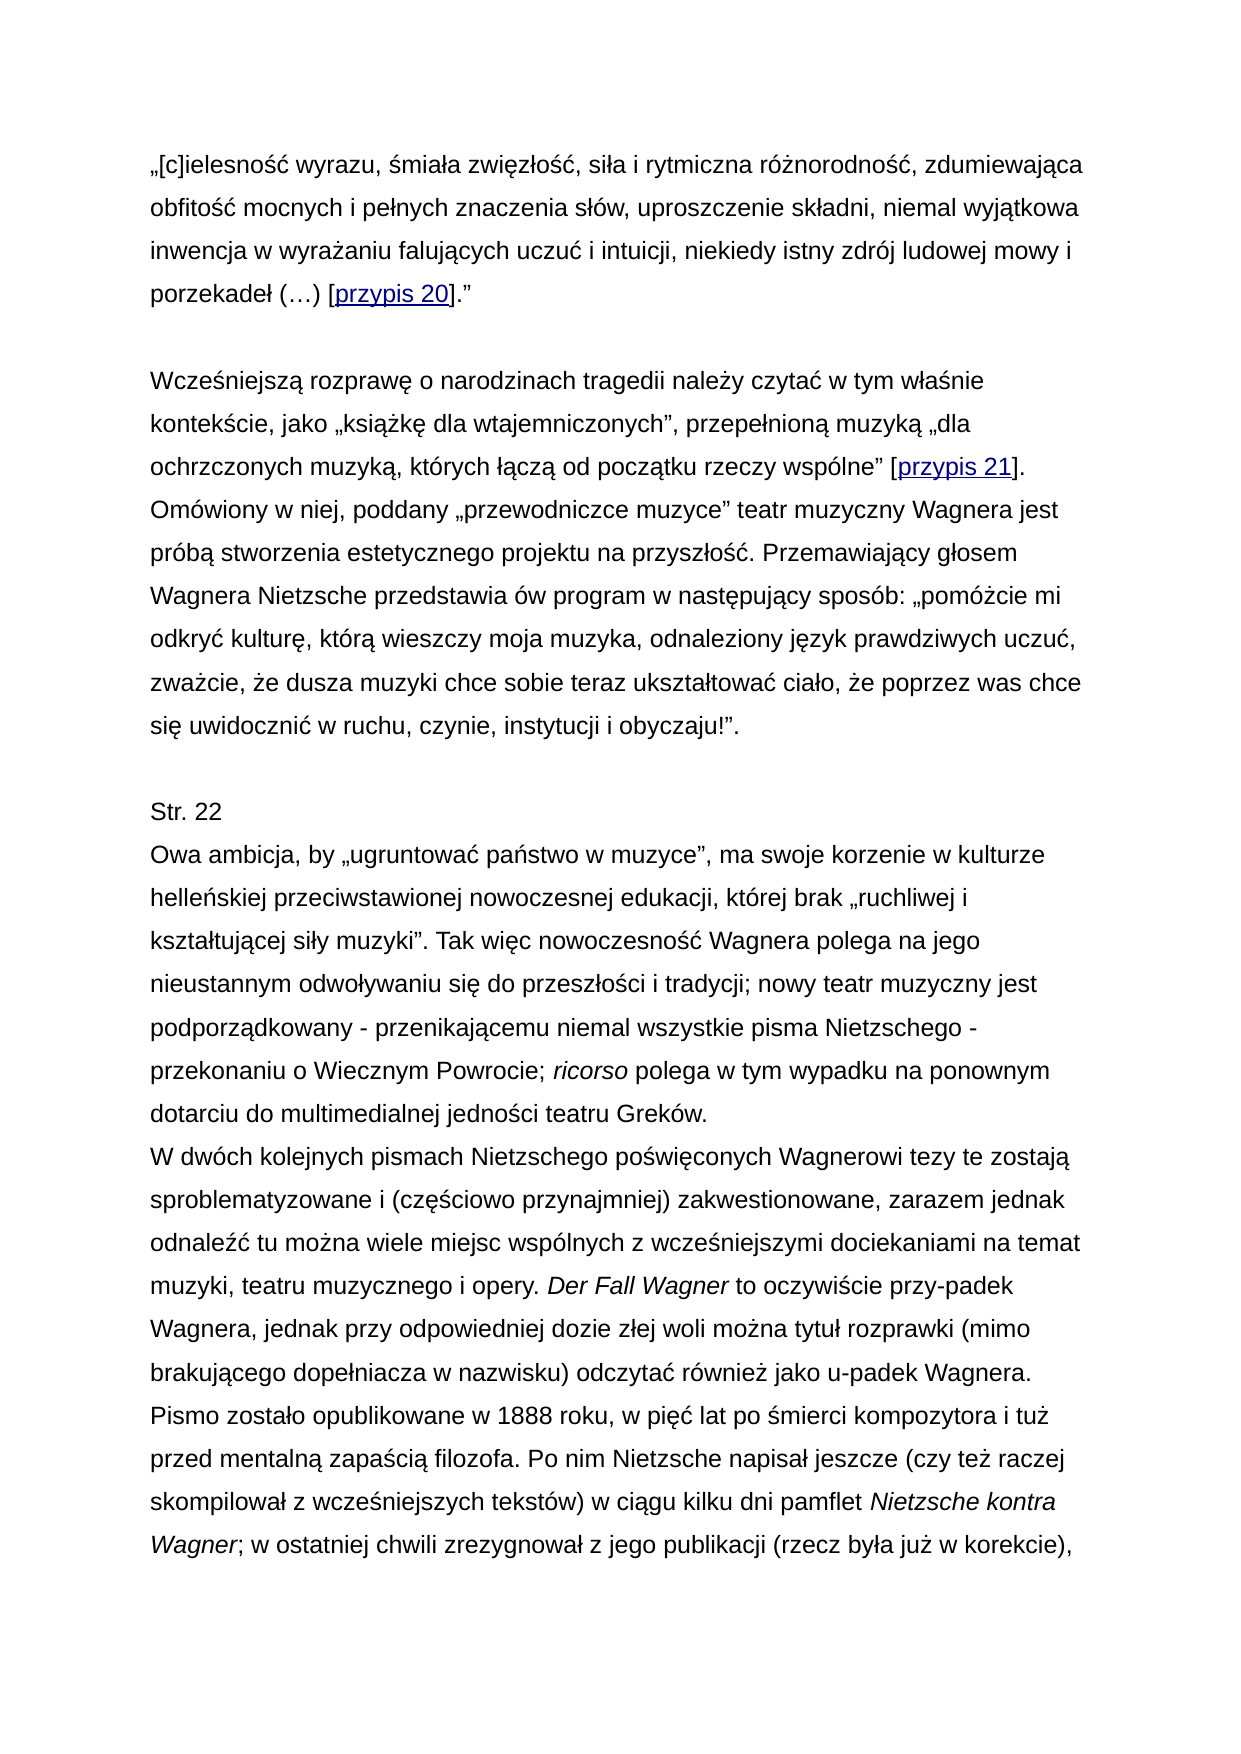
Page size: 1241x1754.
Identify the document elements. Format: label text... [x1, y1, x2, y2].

text „[c]ielesność wyrazu, śmiała zwięzłość, siła i rytmiczna różnorodność, zdumiewająca obfitość mocnych i pełnych znaczenia słów, uproszczenie składni, niemal wyjątkowa inwencja w wyrażaniu falujących uczuć i intuicji, niekiedy istny zdrój ludowej mowy i porzekadeł (…) [przypis 20].” [150, 150, 1090, 308]
text Wcześniejszą rozprawę o narodzinach tragedii należy czytać w tym właśnie kontekście, jako „książkę dla wtajemniczonych”, przepełnioną muzyką „dla ochrzczonych muzyką, których łączą od początku rzeczy wspólne” [przypis 21]. Omówiony w niej, poddany „przewodniczce muzyce” teatr muzyczny Wagnera jest próbą stworzenia estetycznego projektu na przyszłość. Przemawiający głosem Wagnera Nietzsche przedstawia ów program w następujący sposób: „pomóżcie mi odkryć kulturę, którą wieszczy moja muzyka, odnaleziony język prawdziwych uczuć, zważcie, że dusza muzyki chce sobie teraz ukształtować ciało, że poprzez was chce się uwidocznić w ruchu, czynie, instytucji i obyczaju!”. [150, 366, 1090, 739]
text W dwóch kolejnych pismach Nietzschego poświęconych Wagnerowi tezy te zostają sproblematyzowane i (częściowo przynajmniej) zakwestionowane, zarazem jednak odnaleźć tu można wiele miejsc wspólnych z wcześniejszymi dociekaniami na temat muzyki, teatru muzycznego i opery. Der Fall Wagner to oczywiście przy-padek Wagnera, jednak przy odpowiedniej dozie złej woli można tytuł rozprawki (mimo brakującego dopełniacza w nazwisku) odczytać również jako u-padek Wagnera. Pismo zostało opublikowane w 1888 roku, w pięć lat po śmierci kompozytora i tuż przed mentalną zapaścią filozofa. Po nim Nietzsche napisał jeszcze (czy też raczej skompilował z wcześniejszych tekstów) w ciągu kilku dni pamflet Nietzsche kontra Wagner; w ostatniej chwili zrezygnował z jego publikacji (rzecz była już w korekcie), [150, 1142, 1090, 1559]
text Owa ambicja, by „ugruntować państwo w muzyce”, ma swoje korzenie w kulturze helleńskiej przeciwstawionej nowoczesnej edukacji, której brak „ruchliwej i kształtującej siły muzyki”. Tak więc nowoczesność Wagnera polega na jego nieustannym odwoływaniu się do przeszłości i tradycji; nowy teatr muzyczny jest podporządkowany - przenikającemu niemal wszystkie pisma Nietzschego - przekonaniu o Wiecznym Powrocie; ricorso polega w tym wypadku na ponownym dotarciu do multimedialnej jedności teatru Greków. [150, 840, 1090, 1127]
text Str. 22 [150, 797, 1090, 826]
